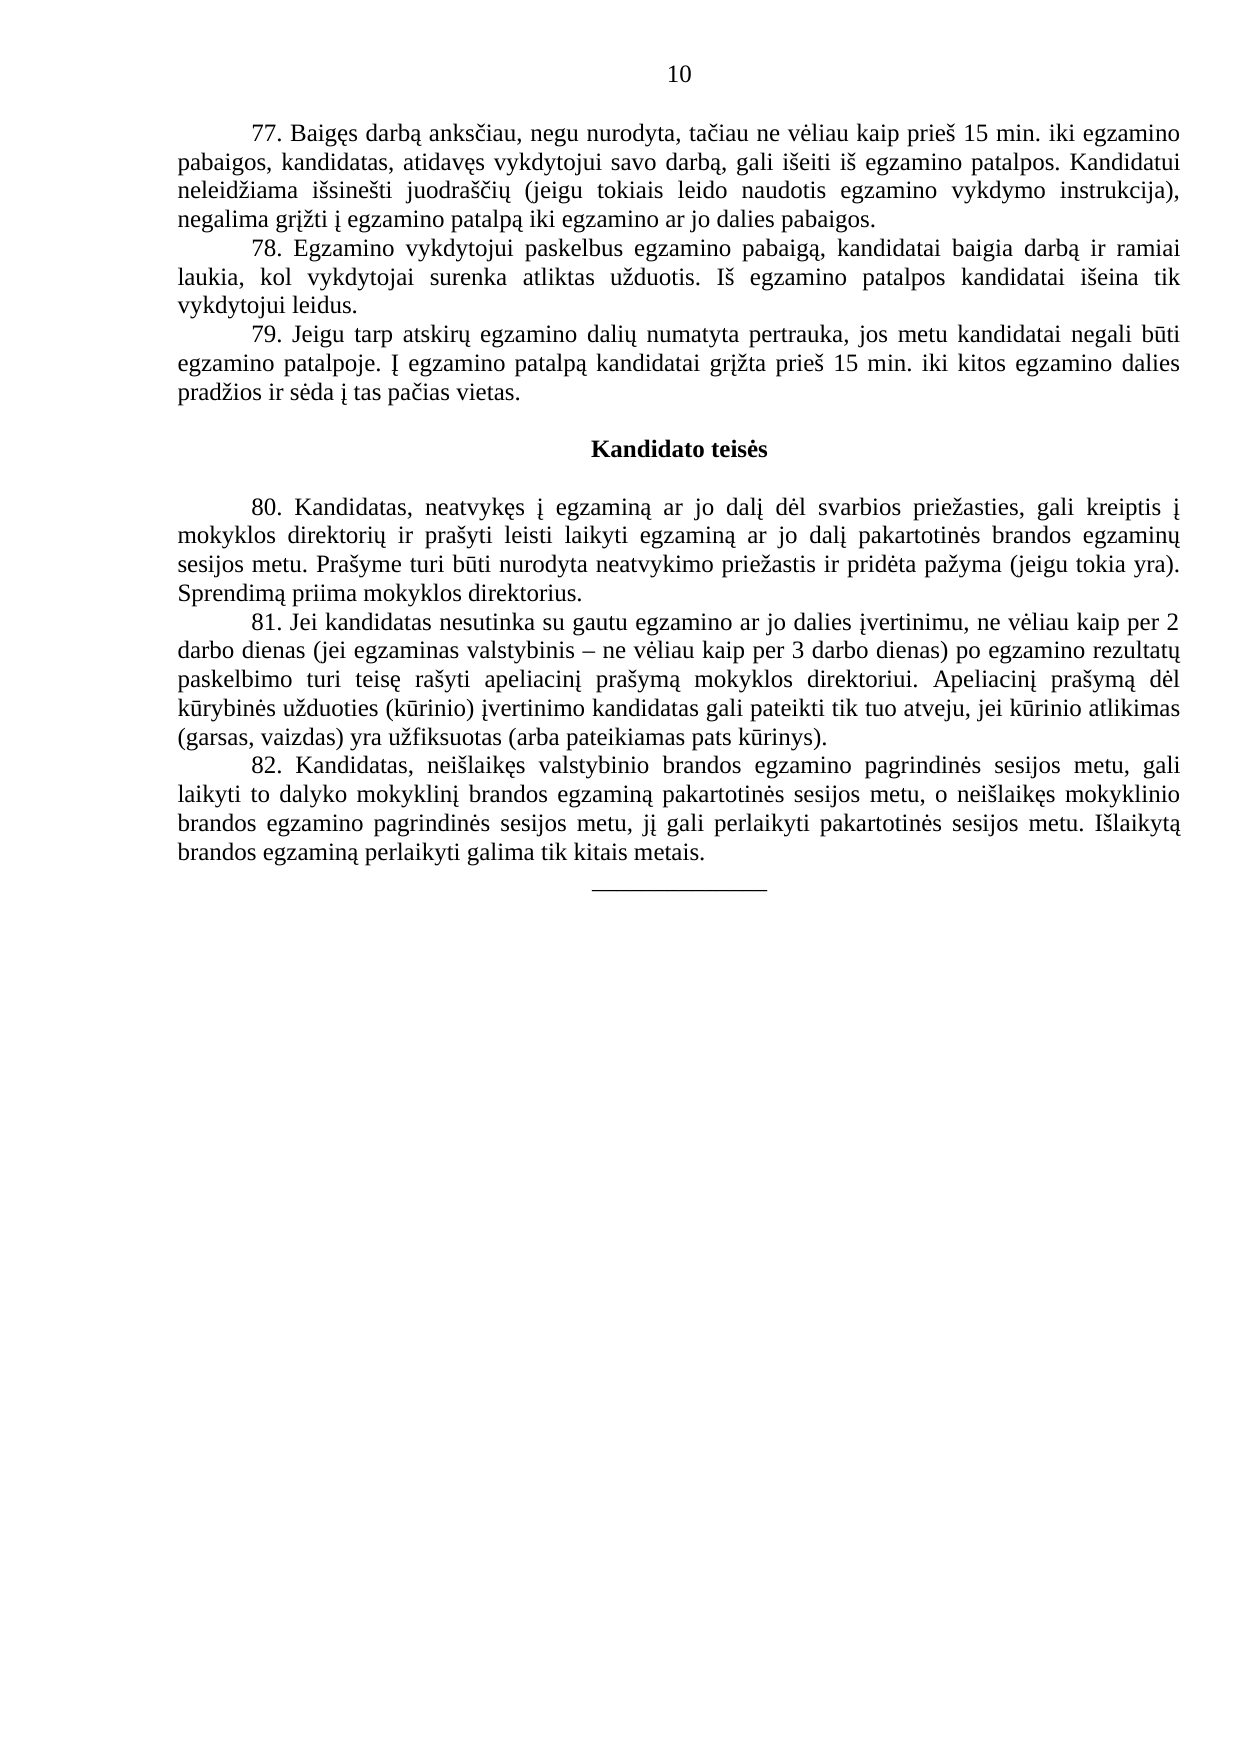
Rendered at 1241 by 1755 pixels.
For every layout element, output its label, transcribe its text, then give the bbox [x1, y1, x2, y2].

text Kandidato teisės [177, 434, 1181, 463]
text 80. Kandidatas, neatvykęs į egzaminą ar jo dalį dėl svarbios priežasties, gali kreiptis į mokyklos direktorių ir prašyti leisti laikyti egzaminą ar jo dalį pakartotinės brandos egzaminų sesijos metu. Prašyme turi būti nurodyta neatvykimo priežastis ir pridėta pažyma (jeigu tokia yra). Sprendimą priima mokyklos direktorius. [177, 492, 1181, 607]
text 78. Egzamino vykdytojui paskelbus egzamino pabaigą, kandidatai baigia darbą ir ramiai laukia, kol vykdytojai surenka atliktas užduotis. Iš egzamino patalpos kandidatai išeina tik vykdytojui leidus. [177, 233, 1181, 319]
text 81. Jei kandidatas nesutinka su gautu egzamino ar jo dalies įvertinimu, ne vėliau kaip per 2 darbo dienas (jei egzaminas valstybinis – ne vėliau kaip per 3 darbo dienas) po egzamino rezultatų paskelbimo turi teisę rašyti apeliacinį prašymą mokyklos direktoriui. Apeliacinį prašymą dėl kūrybinės užduoties (kūrinio) įvertinimo kandidatas gali pateikti tik tuo atveju, jei kūrinio atlikimas (garsas, vaizdas) yra užfiksuotas (arba pateikiamas pats kūrinys). [177, 607, 1181, 751]
text 79. Jeigu tarp atskirų egzamino dalių numatyta pertrauka, jos metu kandidatai negali būti egzamino patalpoje. Į egzamino patalpą kandidatai grįžta prieš 15 min. iki kitos egzamino dalies pradžios ir sėda į tas pačias vietas. [177, 319, 1181, 406]
text 82. Kandidatas, neišlaikęs valstybinio brandos egzamino pagrindinės sesijos metu, gali laikyti to dalyko mokyklinį brandos egzaminą pakartotinės sesijos metu, o neišlaikęs mokyklinio brandos egzamino pagrindinės sesijos metu, jį gali perlaikyti pakartotinės sesijos metu. Išlaikytą brandos egzaminą perlaikyti galima tik kitais metais. [177, 751, 1181, 866]
text 77. Baigęs darbą anksčiau, negu nurodyta, tačiau ne vėliau kaip prieš 15 min. iki egzamino pabaigos, kandidatas, atidavęs vykdytojui savo darbą, gali išeiti iš egzamino patalpos. Kandidatui neleidžiama išsinešti juodraščių (jeigu tokiais leido naudotis egzamino vykdymo instrukcija), negalima grįžti į egzamino patalpą iki egzamino ar jo dalies pabaigos. [177, 118, 1181, 233]
text ______________ [177, 866, 1181, 894]
